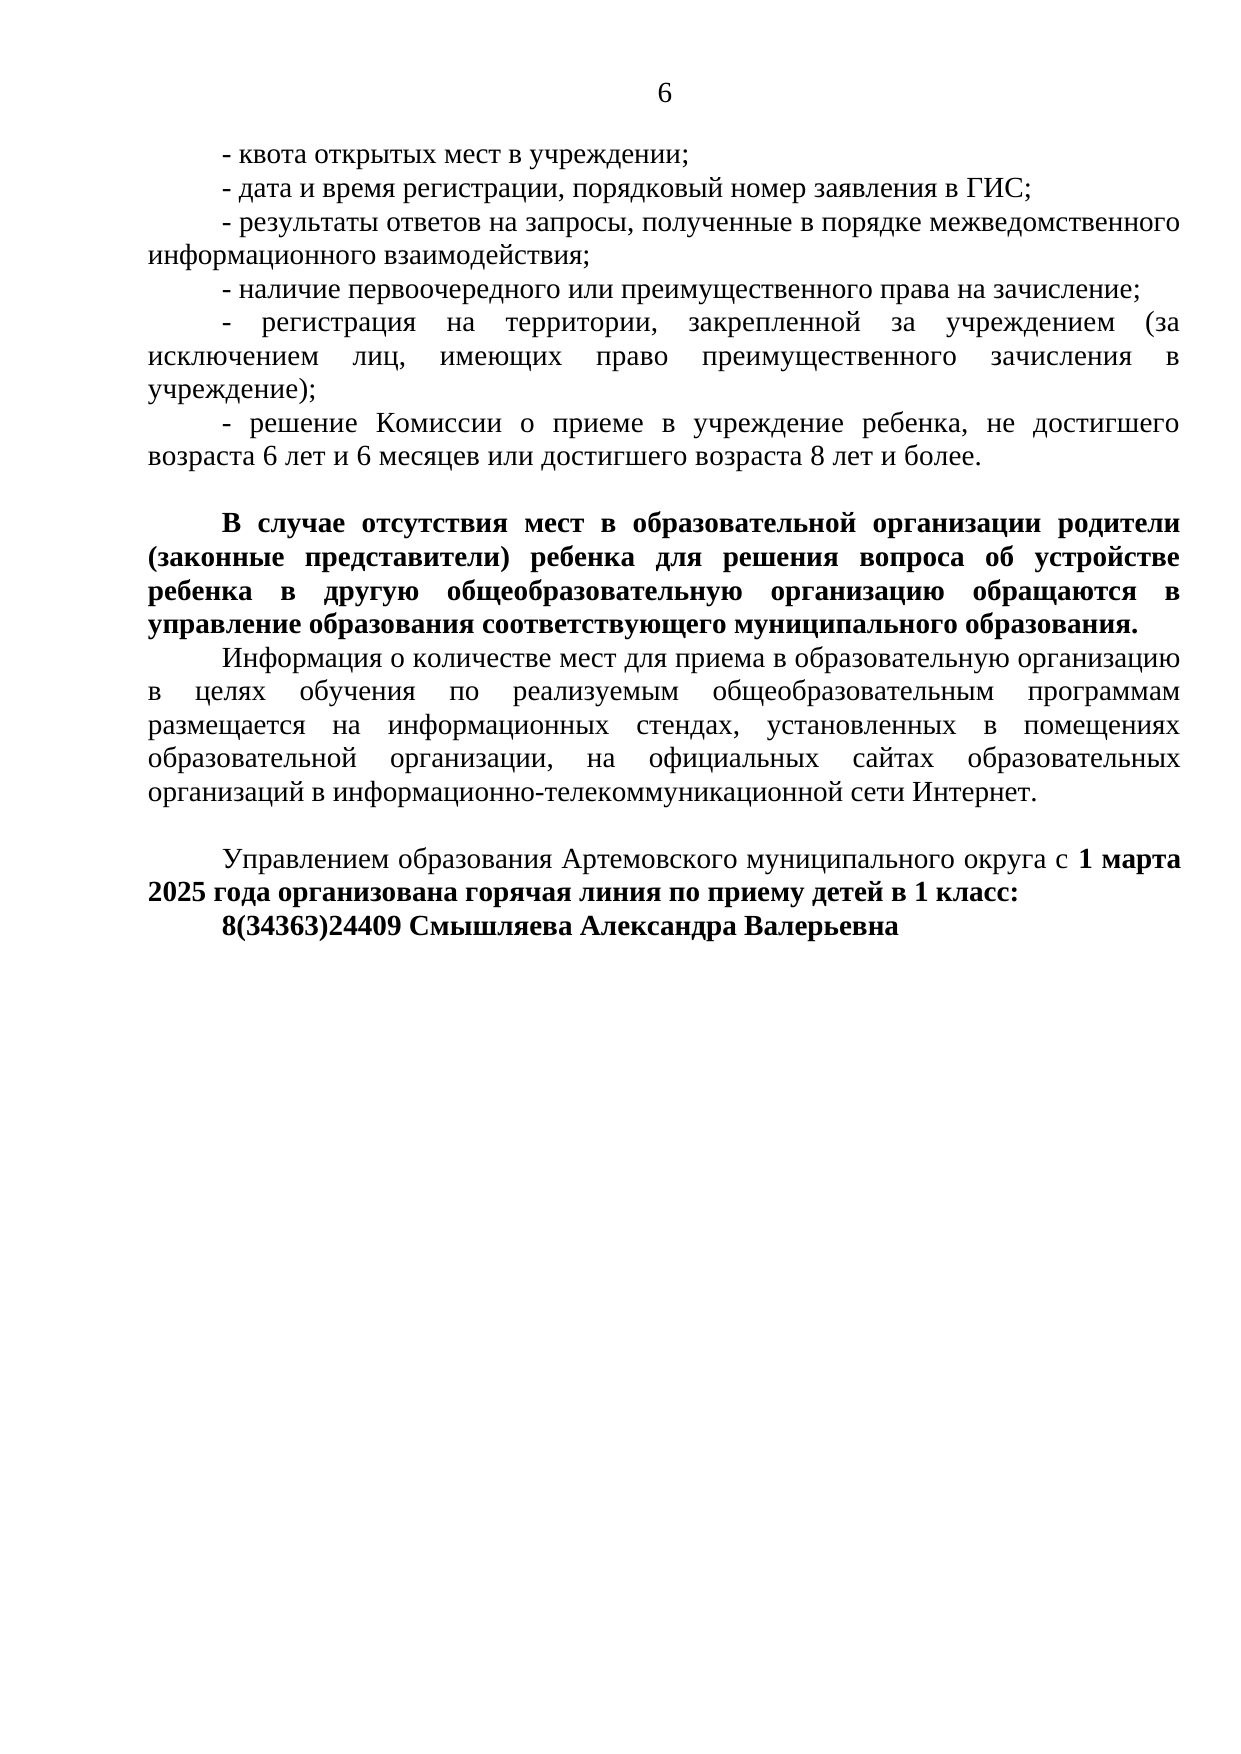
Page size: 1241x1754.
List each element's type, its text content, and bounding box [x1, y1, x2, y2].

text - наличие первоочередного или преимущественного права на зачисление; [148, 271, 1181, 304]
text - решение Комиссии о приеме в учреждение ребенка, не достигшего возраста 6 лет и 6 месяцев или достигшего возраста 8 лет и более. [148, 405, 1181, 472]
text 8(34363)24409 Смышляева Александра Валерьевна [148, 908, 1181, 942]
text В случае отсутствия мест в образовательной организации родители (законные представители) ребенка для решения вопроса об устройстве ребенка в другую общеобразовательную организацию обращаются в управление образования соответствующего муниципального образования. [148, 506, 1181, 640]
text Информация о количестве мест для приема в образовательную организацию в целях обучения по реализуемым общеобразовательным программам размещается на информационных стендах, установленных в помещениях образовательной организации, на официальных сайтах образовательных организаций в информационно-телекоммуникационной сети Интернет. [148, 640, 1181, 807]
text - дата и время регистрации, порядковый номер заявления в ГИС; [148, 170, 1181, 204]
text - регистрация на территории, закрепленной за учреждением (за исключением лиц, имеющих право преимущественного зачисления в учреждение); [148, 304, 1181, 405]
text Управлением образования Артемовского муниципального округа с 1 марта 2025 года организована горячая линия по приему детей в 1 класс: [148, 841, 1181, 908]
text - результаты ответов на запросы, полученные в порядке межведомственного информационного взаимодействия; [148, 204, 1181, 271]
text - квота открытых мест в учреждении; [148, 137, 1181, 170]
